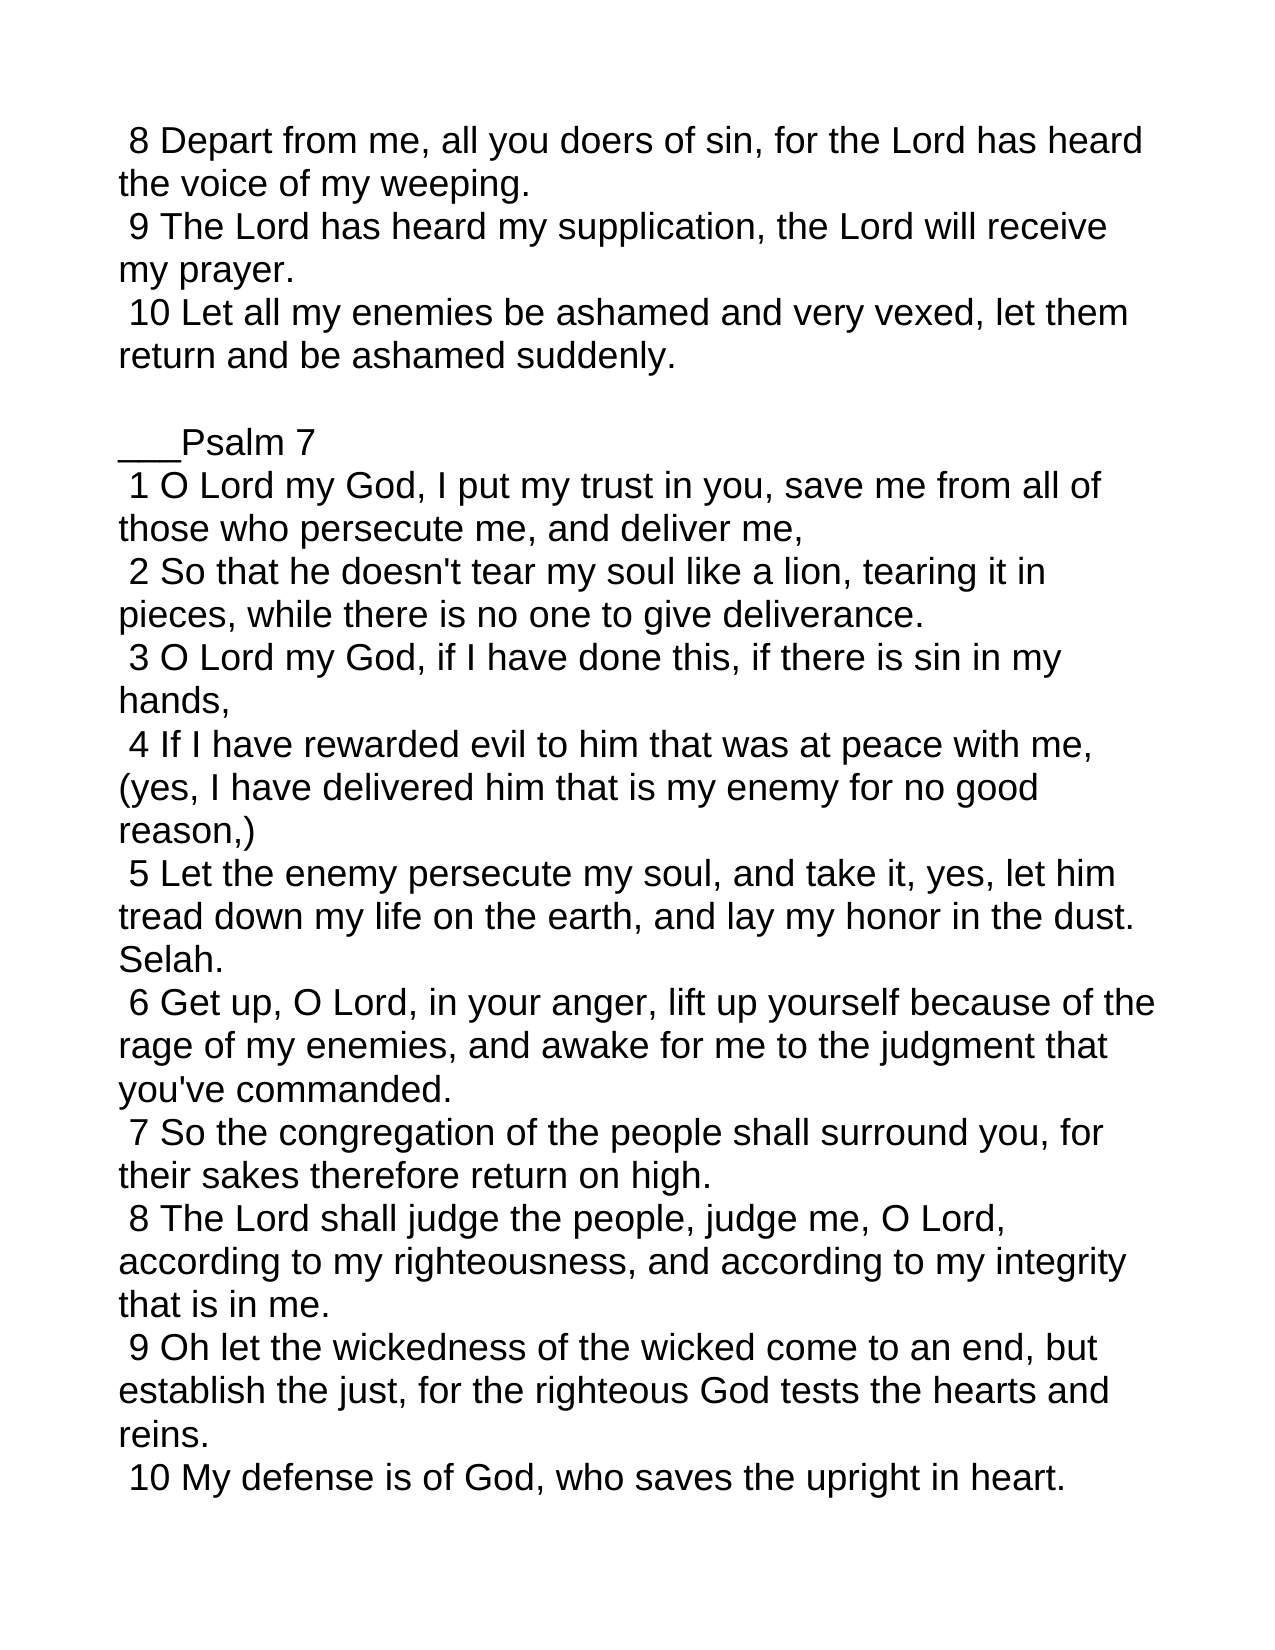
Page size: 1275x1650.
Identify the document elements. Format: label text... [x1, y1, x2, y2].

text 8 Depart from me, all you doers of sin, for the Lord has heard the voice of my weeping. [118, 118, 1157, 204]
text 1 O Lord my God, I put my trust in you, save me from all of those who persecute me, and deliver me, [118, 463, 1157, 549]
text 10 Let all my enemies be ashamed and very vexed, let them return and be ashamed suddenly. [118, 291, 1157, 377]
text 8 The Lord shall judge the people, judge me, O Lord, according to my righteousness, and according to my integrity that is in me. [118, 1196, 1157, 1326]
text 10 My defense is of God, who saves the upright in heart. [118, 1455, 1157, 1498]
text 2 So that he doesn't tear my soul like a lion, tearing it in pieces, while there is no one to give deliverance. [118, 549, 1157, 636]
text ___Psalm 7 [118, 420, 1157, 463]
text 5 Let the enemy persecute my soul, and take it, yes, let him tread down my life on the earth, and lay my honor in the dust. Selah. [118, 851, 1157, 981]
text 7 So the congregation of the people shall surround you, for their sakes therefore return on high. [118, 1110, 1157, 1196]
text 6 Get up, O Lord, in your anger, lift up yourself because of the rage of my enemies, and awake for me to the judgment that you've commanded. [118, 981, 1157, 1110]
text 9 The Lord has heard my supplication, the Lord will receive my prayer. [118, 204, 1157, 291]
text 9 Oh let the wickedness of the wicked come to an end, but establish the just, for the righteous God tests the hearts and reins. [118, 1326, 1157, 1455]
text 4 If I have rewarded evil to him that was at peace with me, (yes, I have delivered him that is my enemy for no good reason,) [118, 722, 1157, 851]
text 3 O Lord my God, if I have done this, if there is sin in my hands, [118, 636, 1157, 722]
